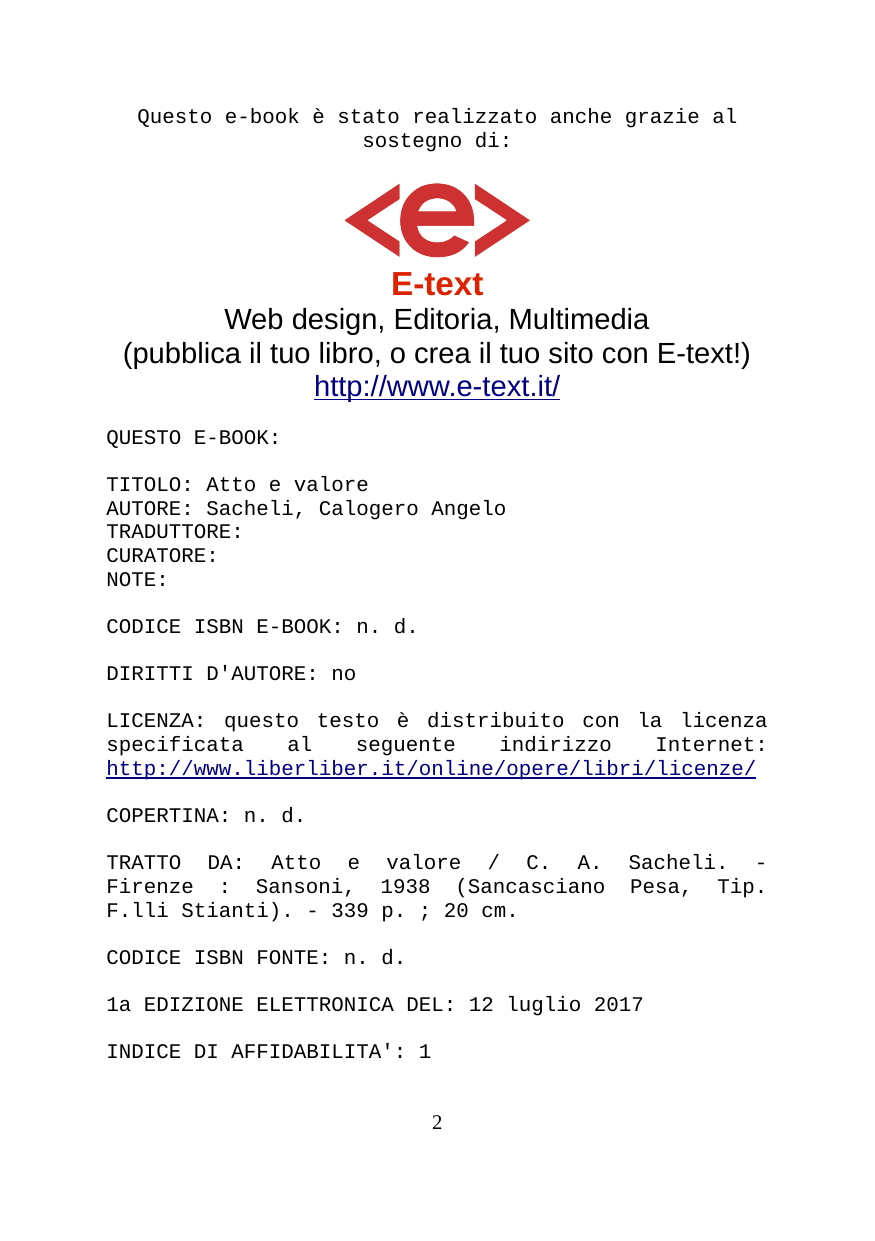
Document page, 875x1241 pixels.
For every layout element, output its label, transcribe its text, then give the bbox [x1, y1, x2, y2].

text http://www.e-text.it/ [106, 369, 768, 403]
text Questo e-book è stato realizzato anche grazie al sostegno di: [106, 106, 768, 153]
text 1a EDIZIONE ELETTRONICA DEL: 12 luglio 2017 [106, 994, 768, 1018]
text CURATORE: [106, 545, 768, 568]
text TRATTO DA: Atto e valore / C. A. Sacheli. - Firenze : Sansoni, 1938 (Sancasciano Pesa, Tip. F.lli Stianti). - 339 p. ; 20 cm. [106, 852, 768, 923]
text Web design, Editoria, Multimedia [106, 302, 768, 336]
text QUESTO E-BOOK: [106, 427, 768, 450]
text TRADUTTORE: [106, 521, 768, 545]
text DIRITTI D'AUTORE: no [106, 663, 768, 687]
text TITOLO: Atto e valore [106, 474, 768, 498]
text INDICE DI AFFIDABILITA': 1 [106, 1041, 768, 1065]
text AUTORE: Sacheli, Calogero Angelo [106, 498, 768, 521]
text LICENZA: questo testo è distribuito con la licenza specificata al seguente indirizzo Internet: http://www.liberliber.it/online/opere/libri/licenze/ [106, 710, 768, 781]
text CODICE ISBN E-BOOK: n. d. [106, 616, 768, 639]
text (pubblica il tuo libro, o crea il tuo sito con E-text!) [106, 336, 768, 369]
picture [343, 183, 531, 258]
text NOTE: [106, 568, 768, 592]
text E-text [106, 264, 768, 302]
text CODICE ISBN FONTE: n. d. [106, 947, 768, 971]
text COPERTINA: n. d. [106, 805, 768, 829]
